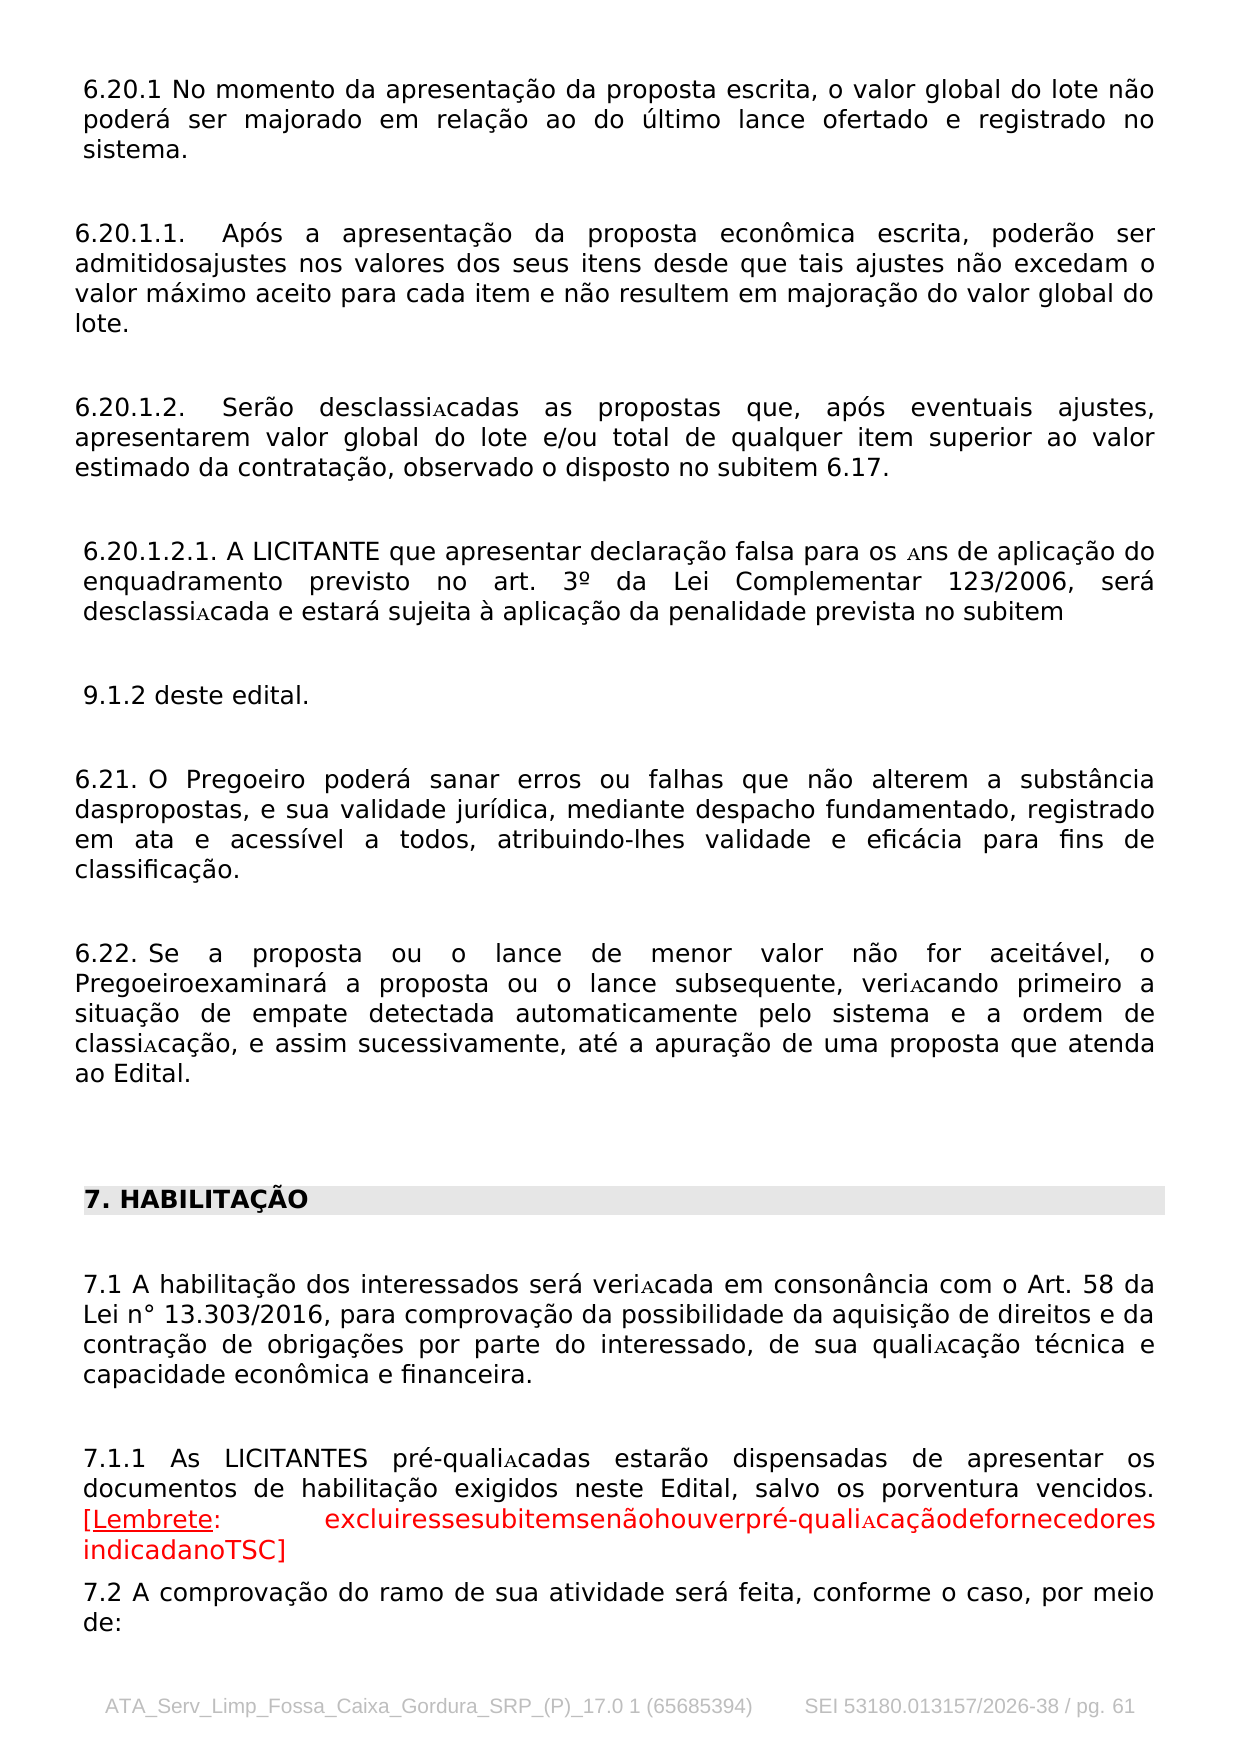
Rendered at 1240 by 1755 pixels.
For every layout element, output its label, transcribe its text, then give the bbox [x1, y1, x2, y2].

list O Pregoeiro poderá sanar erros ou falhas que não alterem a substância daspropostas, e sua validade jurídica, mediante despacho fundamentado, registrado em ata e acessível a todos, atribuindo-lhes validade e eficácia para fins de classificação. [74, 765, 1156, 884]
text 6.20.1 No momento da apresentação da proposta escrita, o valor global do lote não poderá ser majorado em relação ao do último lance ofertado e registrado no sistema. [83, 75, 1156, 164]
text 7.1 A habilitação dos interessados será vericada em consonância com o Art. 58 da Lei n° 13.303/2016, para comprovação da possibilidade da aquisição de direitos e da contração de obrigações por parte do interessado, de sua qualicação técnica e capacidade econômica e financeira. [83, 1270, 1156, 1389]
subtitle 7. HABILITAÇÃO [84, 1186, 1165, 1215]
text 6.20.1.2.1. A LICITANTE que apresentar declaração falsa para os ns de aplicação do enquadramento previsto no art. 3º da Lei Complementar 123/2006, será desclassicada e estará sujeita à aplicação da penalidade prevista no subitem [83, 537, 1156, 626]
list Serão desclassicadas as propostas que, após eventuais ajustes, apresentarem valor global do lote e/ou total de qualquer item superior ao valor estimado da contratação, observado o disposto no subitem 6.17. [74, 393, 1156, 482]
text 7.1.1 As LICITANTES pré-qualicadas estarão dispensadas de apresentar os documentos de habilitação exigidos neste Edital, salvo os porventura vencidos. [Lembrete: excluiressesubitemsenãohouverpré-qualicaçãodefornecedores indicadanoTSC] [83, 1444, 1156, 1566]
text 7.2 A comprovação do ramo de sua atividade será feita, conforme o caso, por meio de: [83, 1578, 1156, 1637]
list Se a proposta ou o lance de menor valor não for aceitável, o Pregoeiroexaminará a proposta ou o lance subsequente, vericando primeiro a situação de empate detectada automaticamente pelo sistema e a ordem de classicação, e assim sucessivamente, até a apuração de uma proposta que atenda ao Edital. [74, 939, 1156, 1088]
list Após a apresentação da proposta econômica escrita, poderão ser admitidosajustes nos valores dos seus itens desde que tais ajustes não excedam o valor máximo aceito para cada item e não resultem em majoração do valor global do lote. [74, 219, 1156, 338]
text 9.1.2 deste edital. [83, 681, 1156, 710]
